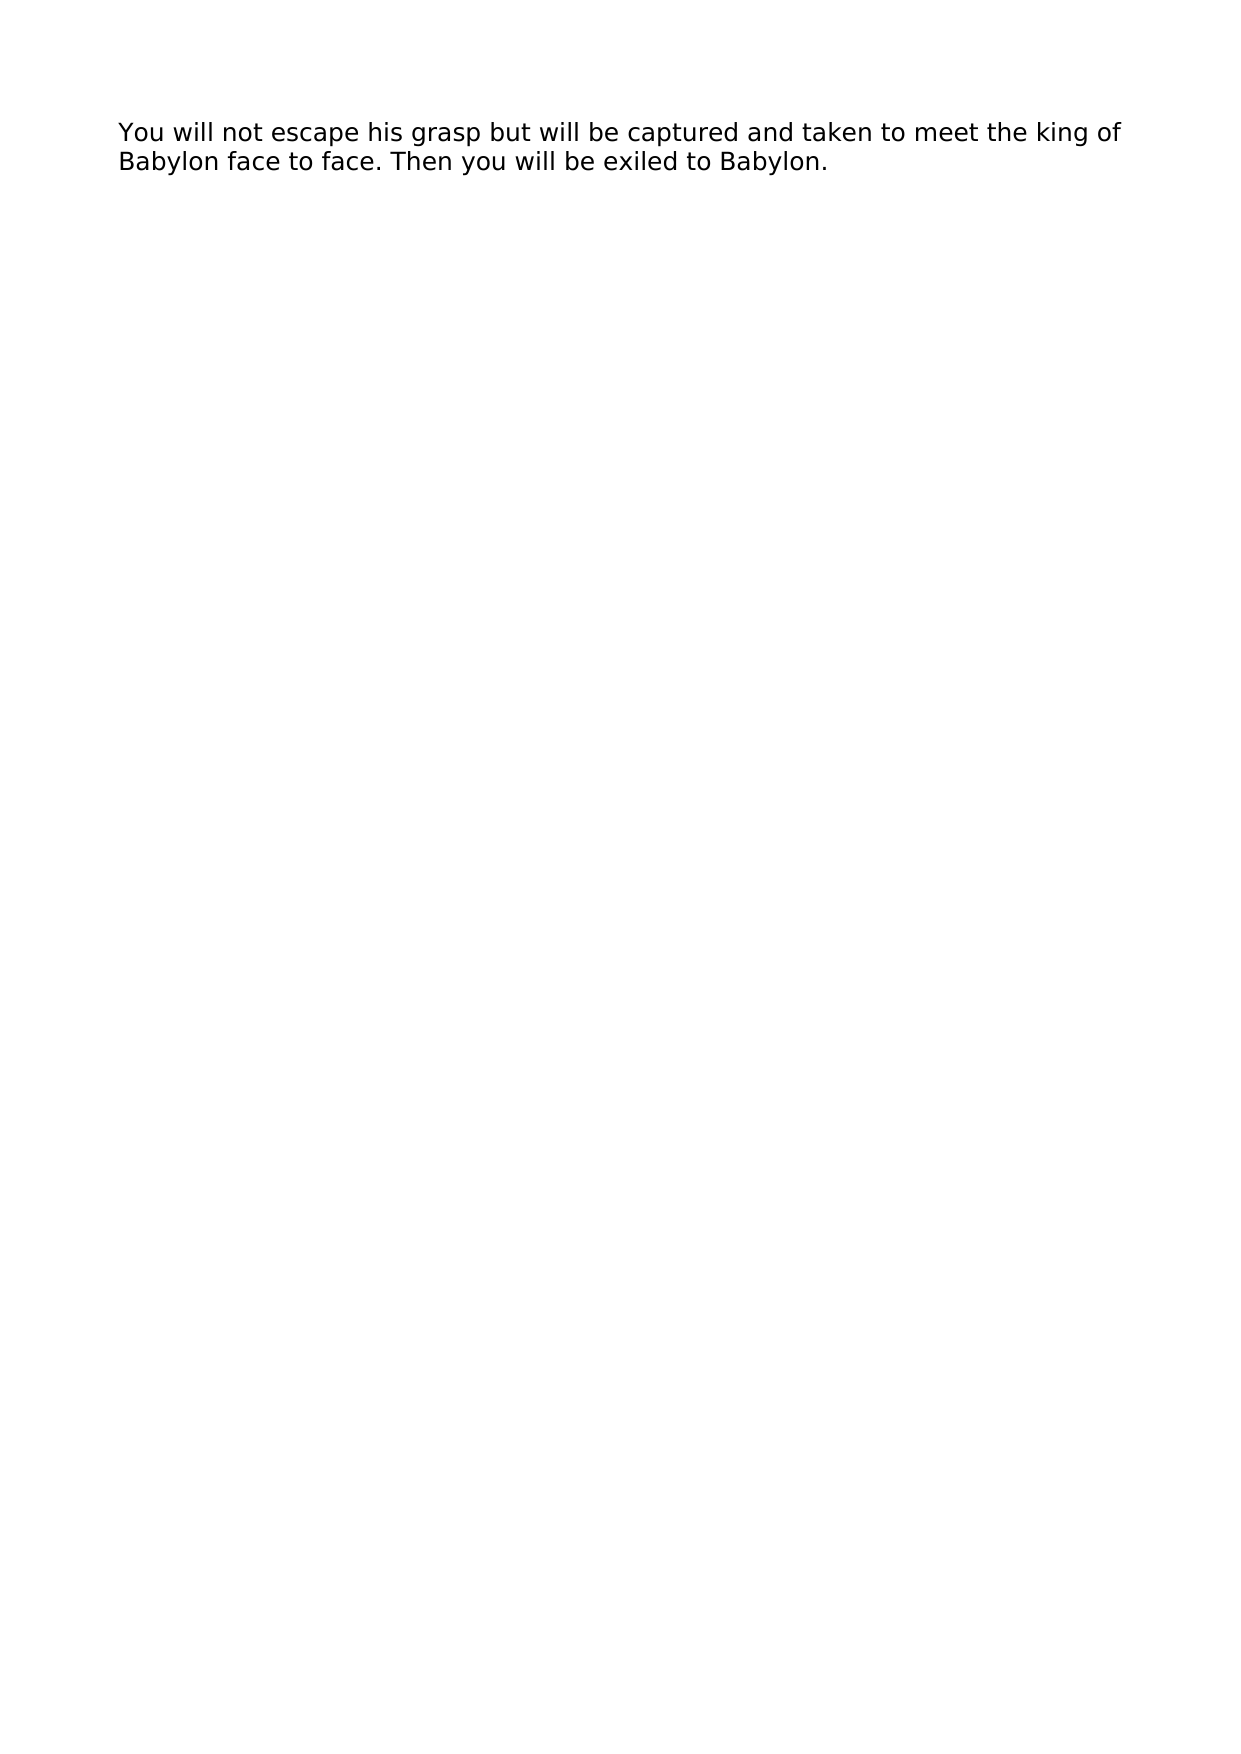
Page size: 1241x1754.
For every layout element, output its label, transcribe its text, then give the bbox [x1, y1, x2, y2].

text You will not escape his grasp but will be captured and taken to meet the king of Babylon face to face. Then you will be exiled to Babylon. [118, 118, 1122, 176]
